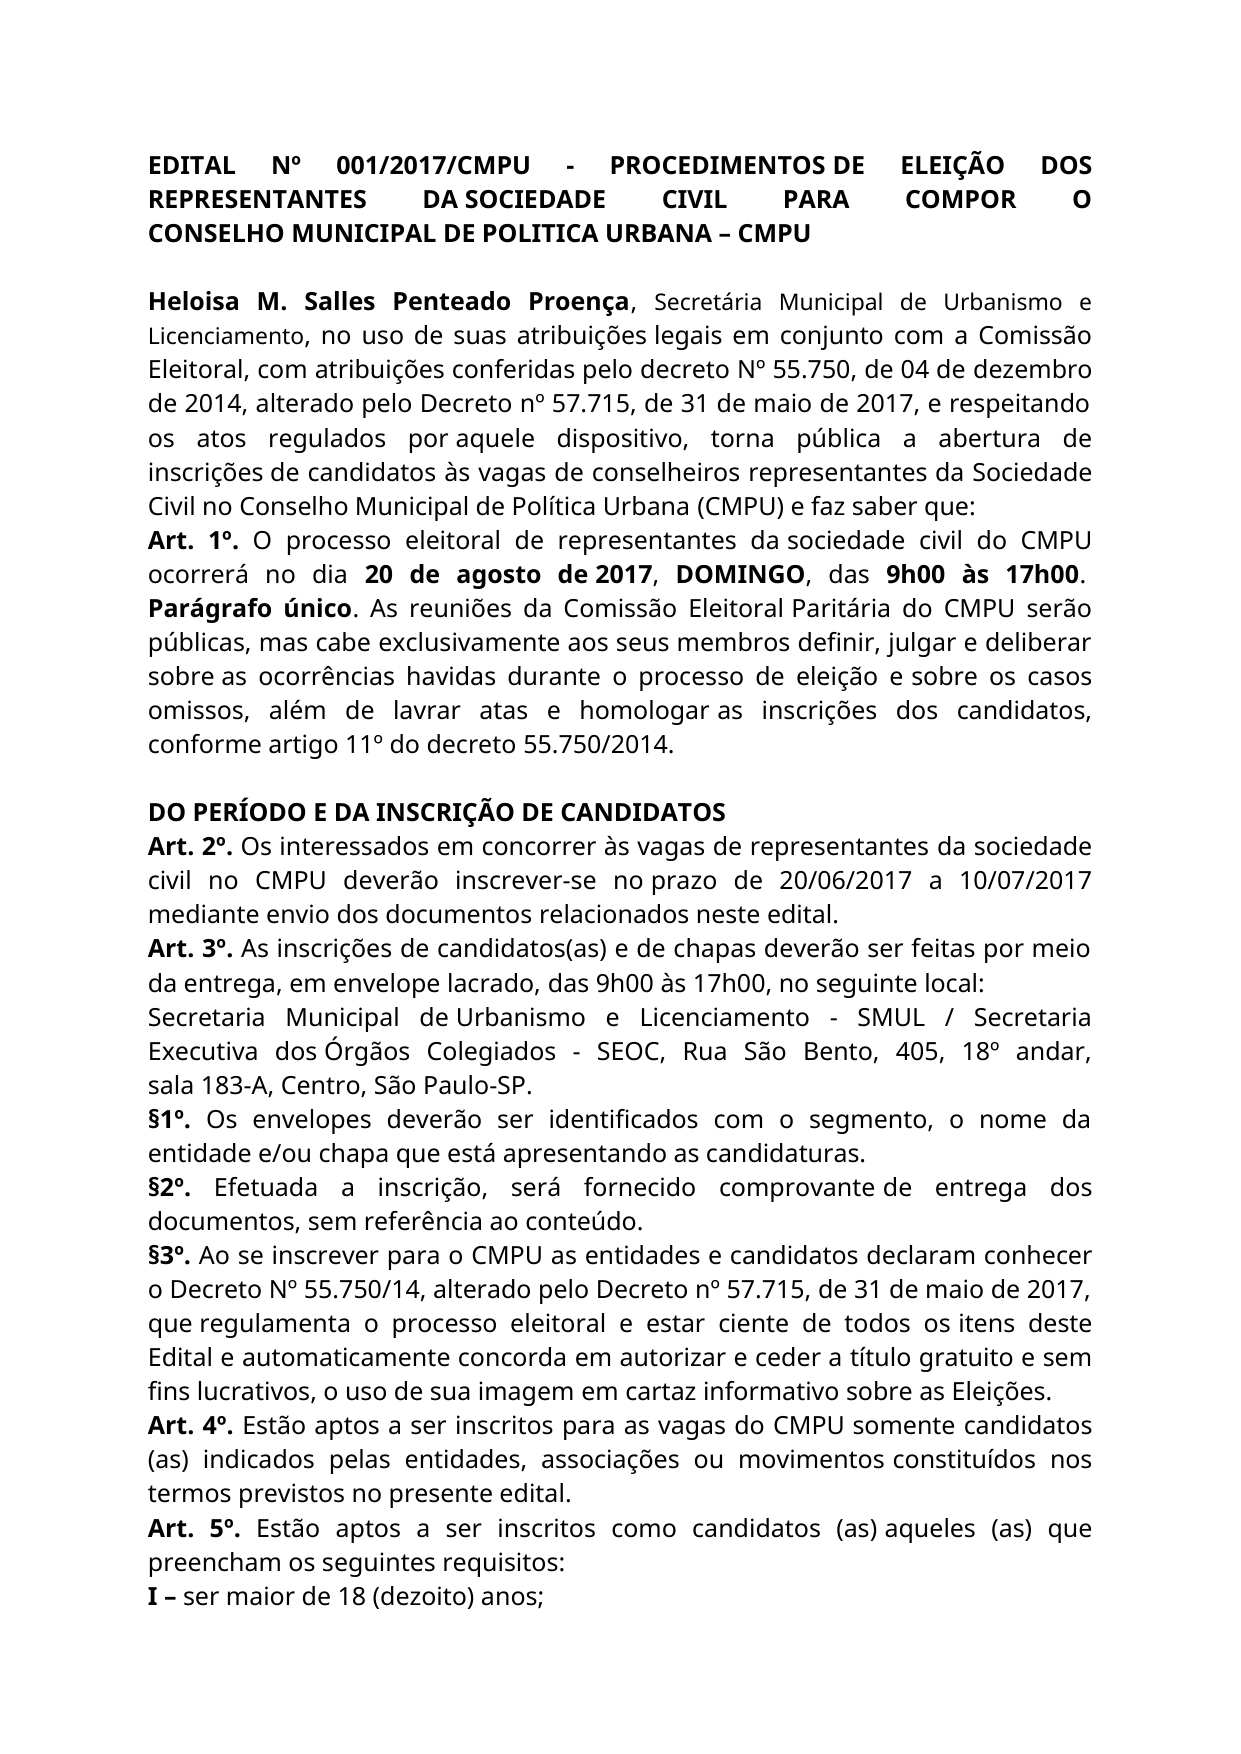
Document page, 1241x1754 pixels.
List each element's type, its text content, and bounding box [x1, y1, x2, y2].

text Art. 2º. Os interessados em concorrer às vagas de representantes da sociedade civil no CMPU deverão inscrever-se no prazo de 20/06/2017 a 10/07/2017 mediante envio dos documentos relacionados neste edital. [148, 829, 1092, 931]
text Heloisa M. Salles Penteado Proença, Secretária Municipal de Urbanismo e Licenciamento, no uso de suas atribuições legais em conjunto com a Comissão Eleitoral, com atribuições conferidas pelo decreto Nº 55.750, de 04 de dezembro de 2014, alterado pelo Decreto nº 57.715, de 31 de maio de 2017, e respeitando os atos regulados por aquele dispositivo, torna pública a abertura de inscrições de candidatos às vagas de conselheiros representantes da Sociedade Civil no Conselho Municipal de Política Urbana (CMPU) e faz saber que: [148, 284, 1092, 522]
text I – ser maior de 18 (dezoito) anos; [148, 1578, 1092, 1612]
text §3º. Ao se inscrever para o CMPU as entidades e candidatos declaram conhecer o Decreto Nº 55.750/14, alterado pelo Decreto nº 57.715, de 31 de maio de 2017, que regulamenta o processo eleitoral e estar ciente de todos os itens deste Edital e automaticamente concorda em autorizar e ceder a título gratuito e sem fins lucrativos, o uso de sua imagem em cartaz informativo sobre as Eleições. [148, 1238, 1092, 1408]
text EDITAL Nº 001/2017/CMPU - PROCEDIMENTOS DE ELEIÇÃO DOS REPRESENTANTES DA SOCIEDADE CIVIL PARA COMPOR O CONSELHO MUNICIPAL DE POLITICA URBANA – CMPU [148, 148, 1092, 250]
text Art. 4º. Estão aptos a ser inscritos para as vagas do CMPU somente candidatos (as) indicados pelas entidades, associações ou movimentos constituídos nos termos previstos no presente edital. [148, 1408, 1092, 1510]
text Art. 1º. O processo eleitoral de representantes da sociedade civil do CMPU ocorrerá no dia 20 de agosto de 2017, DOMINGO, das 9h00 às 17h00. Parágrafo único. As reuniões da Comissão Eleitoral Paritária do CMPU serão públicas, mas cabe exclusivamente aos seus membros definir, julgar e deliberar sobre as ocorrências havidas durante o processo de eleição e sobre os casos omissos, além de lavrar atas e homologar as inscrições dos candidatos, conforme artigo 11º do decreto 55.750/2014. [148, 522, 1092, 761]
text Art. 3º. As inscrições de candidatos(as) e de chapas deverão ser feitas por meio da entrega, em envelope lacrado, das 9h00 às 17h00, no seguinte local: [148, 931, 1092, 999]
text Art. 5º. Estão aptos a ser inscritos como candidatos (as) aqueles (as) que preencham os seguintes requisitos: [148, 1510, 1092, 1578]
text §2º. Efetuada a inscrição, será fornecido comprovante de entrega dos documentos, sem referência ao conteúdo. [148, 1169, 1092, 1238]
text DO PERÍODO E DA INSCRIÇÃO DE CANDIDATOS [148, 795, 1092, 829]
text Secretaria Municipal de Urbanismo e Licenciamento - SMUL / Secretaria Executiva dos Órgãos Colegiados - SEOC, Rua São Bento, 405, 18º andar, sala 183-A, Centro, São Paulo-SP. [148, 999, 1092, 1101]
text §1º. Os envelopes deverão ser identificados com o segmento, o nome da entidade e/ou chapa que está apresentando as candidaturas. [148, 1101, 1092, 1169]
